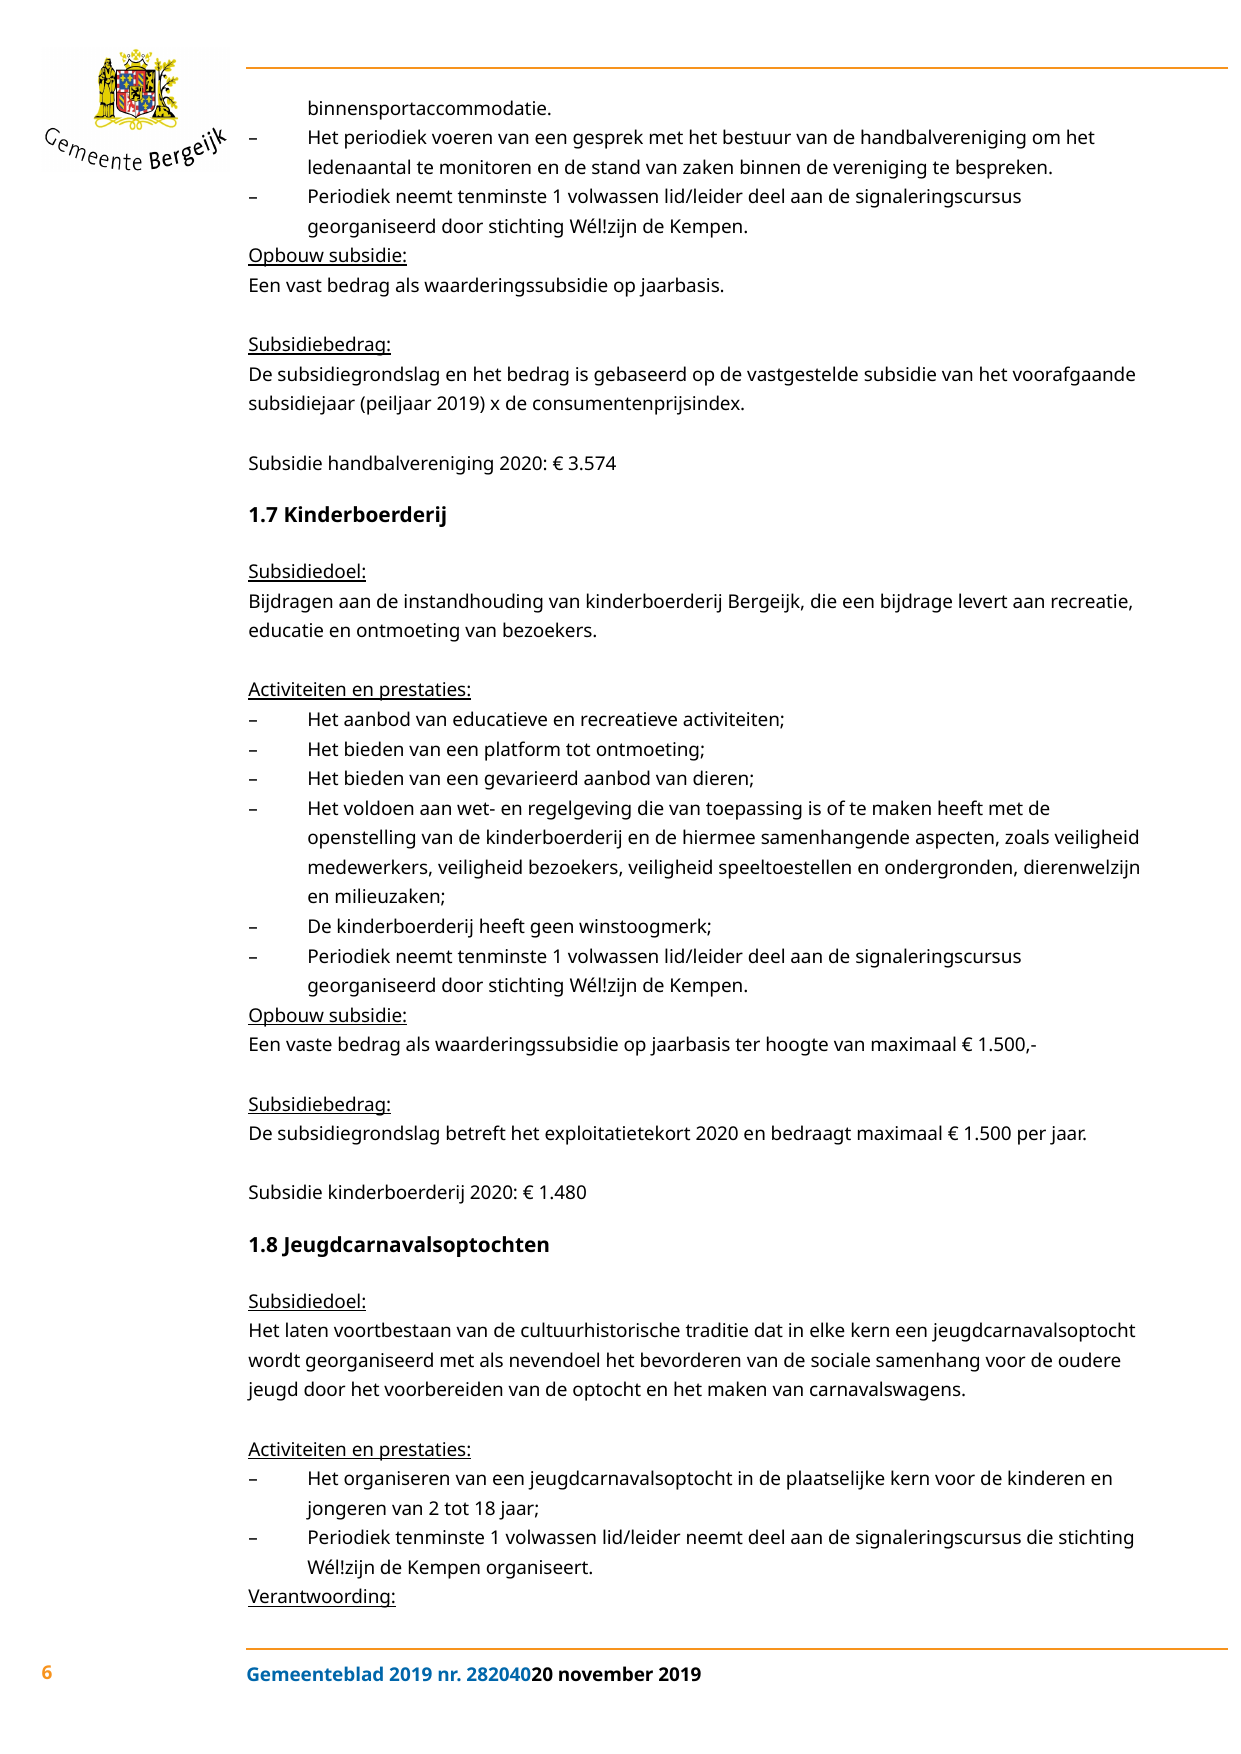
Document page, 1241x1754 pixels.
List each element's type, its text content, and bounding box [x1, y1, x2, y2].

list Periodiek neemt tenminste 1 volwassen lid/leider deel aan de signaleringscursus georganiseerd door stichting Wél!zijn de Kempen. [248, 943, 1152, 998]
list Het periodiek voeren van een gesprek met het bestuur van de handbalvereniging om het ledenaantal te monitoren en de stand van zaken binnen de vereniging te bespreken. [248, 124, 1152, 180]
text Subsidiedoel: [248, 558, 1152, 584]
text Opbouw subsidie: [248, 1002, 1152, 1028]
text 1.8 Jeugdcarnavalsoptochten [248, 1230, 1152, 1258]
list Het voldoen aan wet- en regelgeving die van toepassing is of te maken heeft met de openstelling van de kinderboerderij en de hiermee samenhangende aspecten, zoals veiligheid medewerkers, veiligheid bezoekers, veiligheid speeltoestellen en ondergronden, dierenwelzijn en milieuzaken; [248, 795, 1152, 909]
text Subsidiebedrag: [248, 331, 1152, 357]
list Het bieden van een gevarieerd aanbod van dieren; [248, 765, 1152, 791]
text Een vaste bedrag als waarderingssubsidie op jaarbasis ter hoogte van maximaal € 1.500,- [248, 1032, 1152, 1057]
text Activiteiten en prestaties: [248, 677, 1152, 702]
picture [41, 47, 231, 172]
text Het laten voortbestaan van de cultuurhistorische traditie dat in elke kern een jeugdcarnavalsoptocht wordt georganiseerd met als nevendoel het bevorderen van de sociale samenhang voor de oudere jeugd door het voorbereiden van de optocht en het maken van carnavalswagens. [248, 1317, 1152, 1402]
list Periodiek tenminste 1 volwassen lid/leider neemt deel aan de signaleringscursus die stichting Wél!zijn de Kempen organiseert. [248, 1524, 1152, 1580]
text Activiteiten en prestaties: [248, 1436, 1152, 1462]
text Verantwoording: [248, 1584, 1152, 1609]
text Subsidie handbalvereniging 2020: € 3.574 [248, 450, 1152, 476]
text Subsidie kinderboerderij 2020: € 1.480 [248, 1179, 1152, 1205]
list Het organiseren van een jeugdcarnavalsoptocht in de plaatselijke kern voor de kinderen en jongeren van 2 tot 18 jaar; [248, 1465, 1152, 1521]
text 1.7 Kinderboerderij [248, 500, 1152, 529]
list binnensportaccommodatie. [248, 95, 1152, 121]
list Het bieden van een platform tot ontmoeting; [248, 736, 1152, 761]
text Opbouw subsidie: [248, 243, 1152, 268]
text Subsidiedoel: [248, 1288, 1152, 1314]
list De kinderboerderij heeft geen winstoogmerk; [248, 913, 1152, 939]
text De subsidiegrondslag en het bedrag is gebaseerd op de vastgestelde subsidie van het voorafgaande subsidiejaar (peiljaar 2019) x de consumentenprijsindex. [248, 361, 1152, 416]
list Periodiek neemt tenminste 1 volwassen lid/leider deel aan de signaleringscursus georganiseerd door stichting Wél!zijn de Kempen. [248, 183, 1152, 239]
text Bijdragen aan de instandhouding van kinderboerderij Bergeijk, die een bijdrage levert aan recreatie, educatie en ontmoeting van bezoekers. [248, 588, 1152, 643]
list Het aanbod van educatieve en recreatieve activiteiten; [248, 706, 1152, 732]
text Een vast bedrag als waarderingssubsidie op jaarbasis. [248, 272, 1152, 298]
text Subsidiebedrag: [248, 1091, 1152, 1116]
text De subsidiegrondslag betreft het exploitatietekort 2020 en bedraagt maximaal € 1.500 per jaar. [248, 1120, 1152, 1146]
